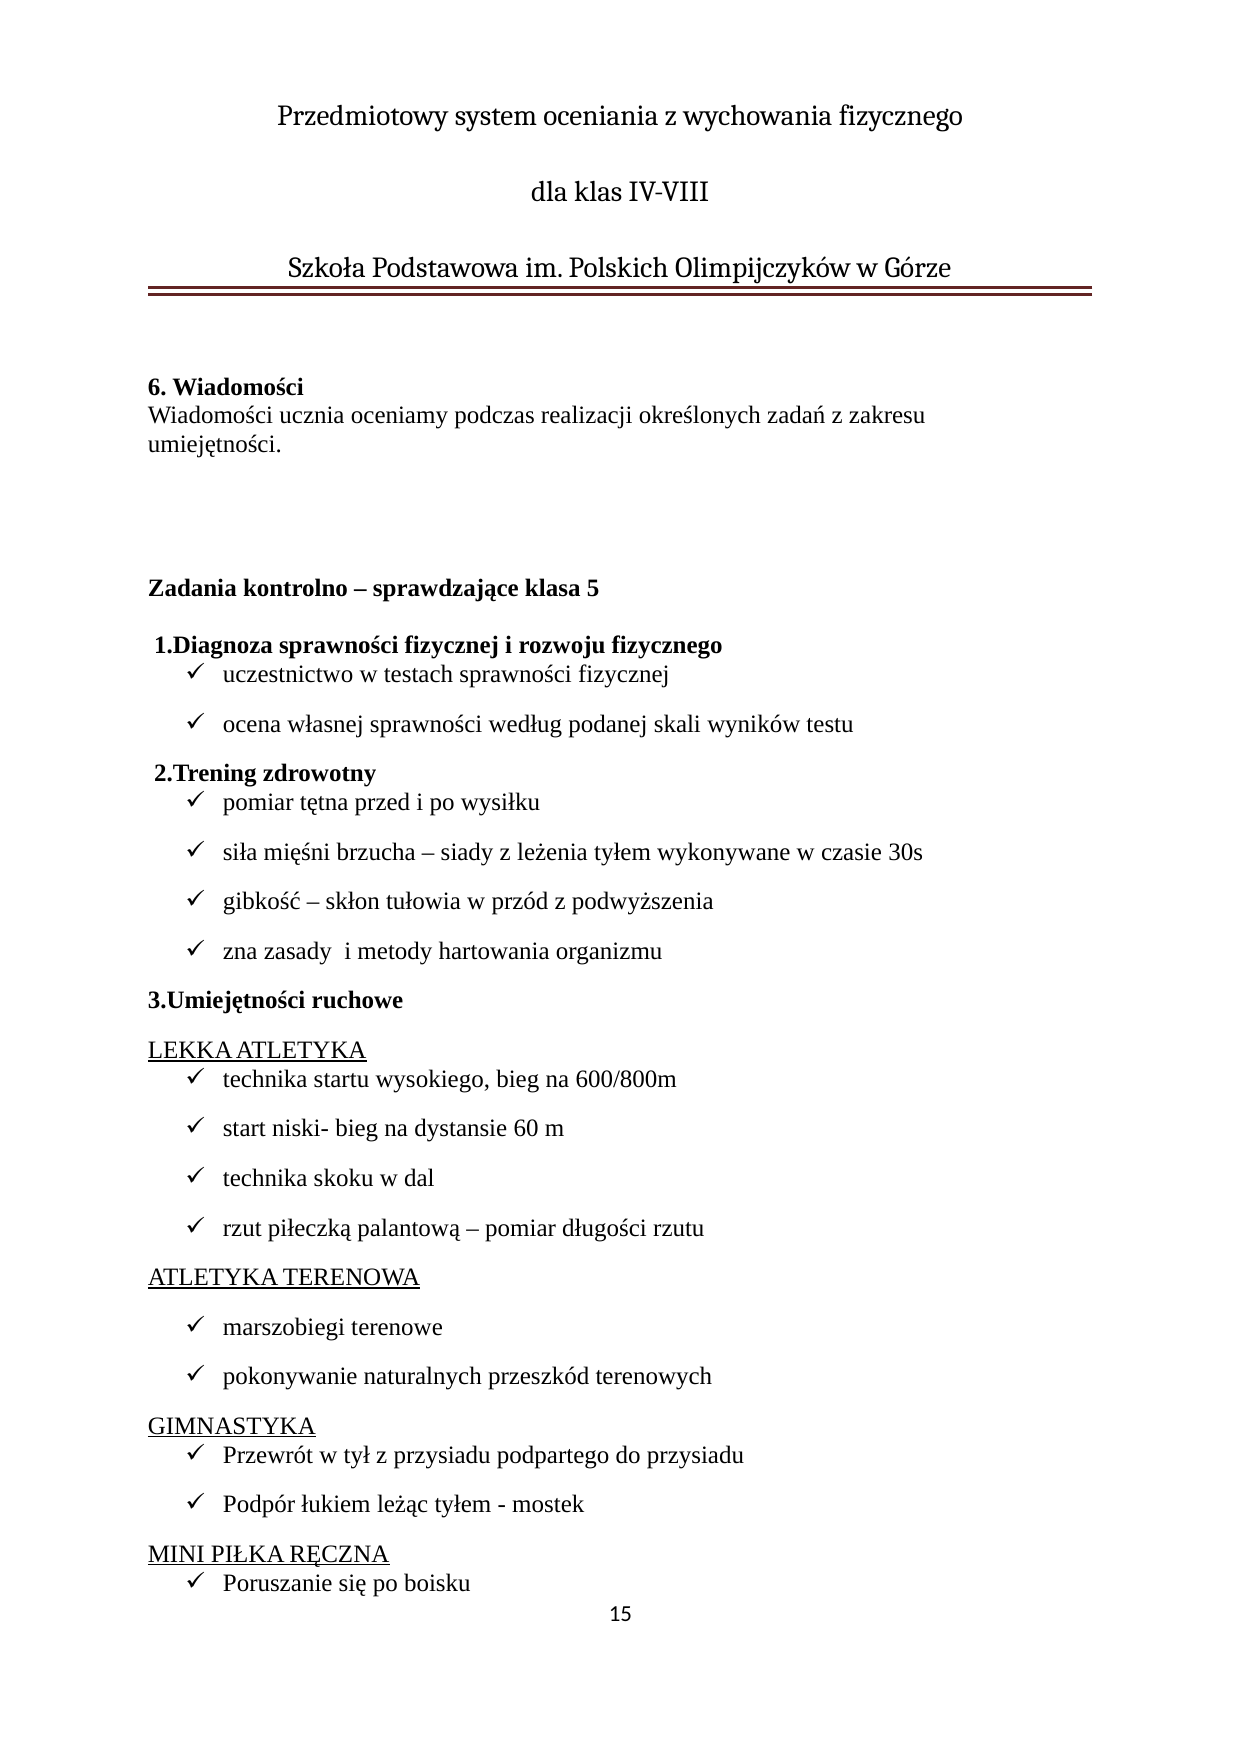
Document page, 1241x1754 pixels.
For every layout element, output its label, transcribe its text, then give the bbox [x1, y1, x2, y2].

list siła mięśni brzucha – siady z leżenia tyłem wykonywane w czasie 30s [185, 837, 1092, 866]
list start niski- bieg na dystansie 60 m [185, 1113, 1092, 1142]
list pomiar tętna przed i po wysiłku [185, 787, 1092, 816]
list Poruszanie się po boisku [185, 1568, 1092, 1596]
list technika skoku w dal [185, 1163, 1092, 1192]
list Przewrót w tył z przysiadu podpartego do przysiadu [185, 1440, 1092, 1468]
list uczestnictwo w testach sprawności fizycznej [185, 659, 1092, 688]
list ocena własnej sprawności według podanej skali wyników testu [185, 709, 1092, 738]
text GIMNASTYKA [148, 1411, 1092, 1440]
text 1.Diagnoza sprawności fizycznej i rozwoju fizycznego [148, 631, 1092, 659]
text MINI PIŁKA RĘCZNA [148, 1539, 1092, 1568]
list zna zasady i metody hartowania organizmu [185, 936, 1092, 965]
text Zadania kontrolno – sprawdzające klasa 5 [148, 573, 1092, 602]
text 2.Trening zdrowotny [148, 758, 1092, 787]
list gibkość – skłon tułowia w przód z podwyższenia [185, 886, 1092, 915]
list technika startu wysokiego, bieg na 600/800m [185, 1064, 1092, 1093]
text umiejętności. [148, 429, 1092, 458]
list Podpór łukiem leżąc tyłem - mostek [185, 1489, 1092, 1518]
text LEKKA ATLETYKA [148, 1035, 1092, 1064]
text Wiadomości ucznia oceniamy podczas realizacji określonych zadań z zakresu [148, 401, 1092, 429]
list rzut piłeczką palantową – pomiar długości rzutu [185, 1213, 1092, 1241]
list marszobiegi terenowe [185, 1312, 1092, 1341]
list ATLETYKA TERENOWA [148, 1262, 1092, 1291]
text 6. Wiadomości [148, 372, 1092, 401]
list pokonywanie naturalnych przeszkód terenowych [185, 1361, 1092, 1390]
list 3.Umiejętności ruchowe [148, 986, 1092, 1014]
